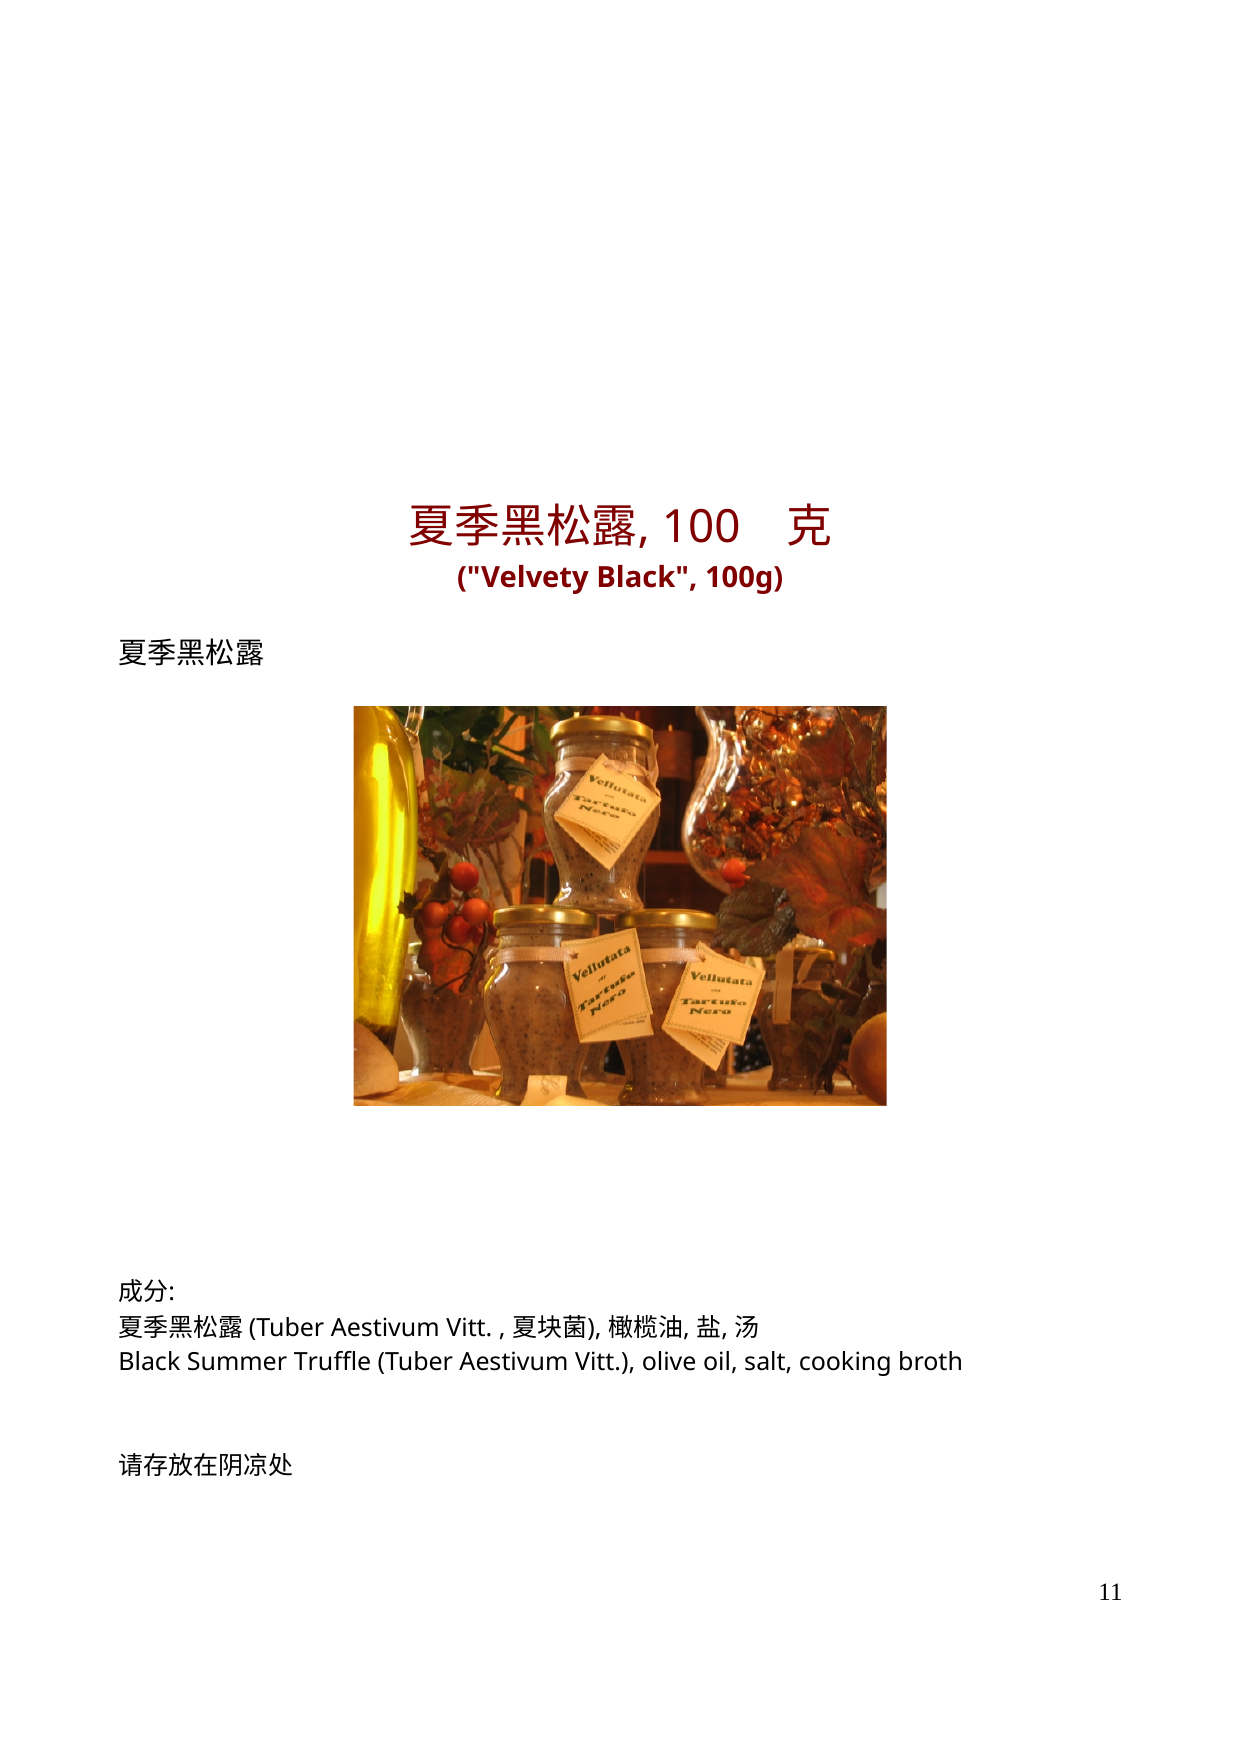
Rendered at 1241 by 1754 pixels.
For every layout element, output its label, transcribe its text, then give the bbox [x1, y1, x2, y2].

text 夏季黑松露 (Tuber Aestivum Vitt. , 夏块菌), 橄榄油, 盐, 汤 [118, 1307, 1122, 1343]
text 夏季黑松露 [118, 630, 1122, 672]
text 成分: [118, 1271, 1122, 1307]
text Black Summer Truffle (Tuber Aestivum Vitt.), olive oil, salt, cooking broth [118, 1343, 1122, 1377]
text 请存放在阴凉处 [118, 1446, 1122, 1482]
text 夏季黑松露, 100 克 [118, 489, 1122, 556]
text ("Velvety Black", 100g) [118, 556, 1122, 596]
